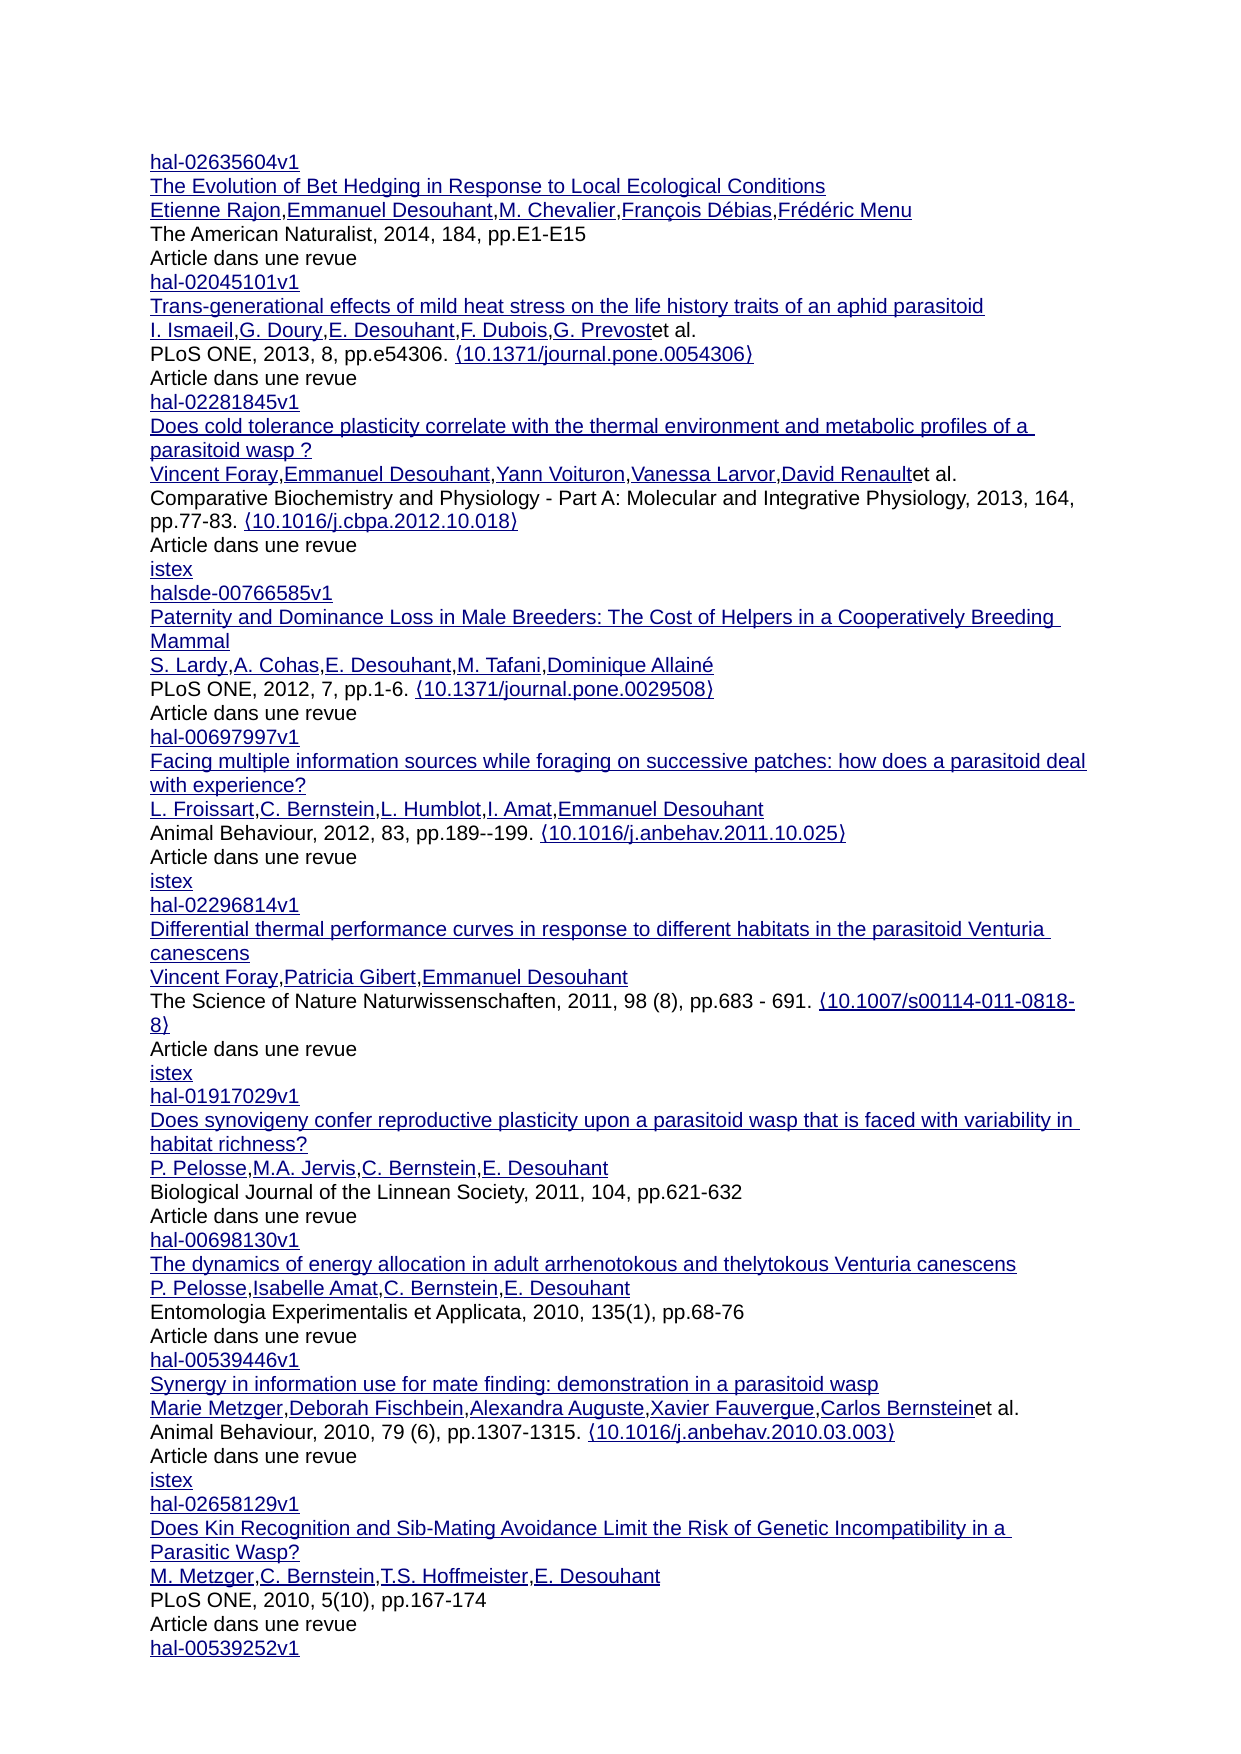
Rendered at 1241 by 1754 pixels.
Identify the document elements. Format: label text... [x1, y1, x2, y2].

table_cell Paternity and Dominance Loss in Male Breeders: The Cost of Helpers in a Cooperatively Breeding Mammal S. Lardy,A. Cohas,E. Desouhant,M. Tafani,Dominique Allainé PLoS ONE, 2012, 7, pp.1-6. ⟨10.1371/journal.pone.0029508⟩ Article dans une revue hal-00697997v1 [150, 605, 1090, 749]
table_cell Differential thermal performance curves in response to different habitats in the parasitoid Venturia canescens Vincent Foray,Patricia Gibert,Emmanuel Desouhant The Science of Nature Naturwissenschaften, 2011, 98 (8), pp.683 - 691. ⟨10.1007/s00114-011-0818-8⟩ Article dans une revue istex hal-01917029v1 [150, 917, 1090, 1108]
table_cell Does Kin Recognition and Sib-Mating Avoidance Limit the Risk of Genetic Incompatibility in a Parasitic Wasp? M. Metzger,C. Bernstein,T.S. Hoffmeister,E. Desouhant PLoS ONE, 2010, 5(10), pp.167-174 Article dans une revue hal-00539252v1 [150, 1516, 1090, 1659]
table_cell Facing multiple information sources while foraging on successive patches: how does a parasitoid deal with experience? L. Froissart,C. Bernstein,L. Humblot,I. Amat,Emmanuel Desouhant Animal Behaviour, 2012, 83, pp.189--199. ⟨10.1016/j.anbehav.2011.10.025⟩ Article dans une revue istex hal-02296814v1 [150, 749, 1090, 917]
table_cell The Evolution of Bet Hedging in Response to Local Ecological Conditions Etienne Rajon,Emmanuel Desouhant,M. Chevalier,François Débias,Frédéric Menu The American Naturalist, 2014, 184, pp.E1-E15 Article dans une revue hal-02045101v1 [150, 174, 1090, 294]
table_cell Does cold tolerance plasticity correlate with the thermal environment and metabolic profiles of a parasitoid wasp ? Vincent Foray,Emmanuel Desouhant,Yann Voituron,Vanessa Larvor,David Renaultet al. Comparative Biochemistry and Physiology - Part A: Molecular and Integrative Physiology, 2013, 164, pp.77-83. ⟨10.1016/j.cbpa.2012.10.018⟩ Article dans une revue istex halsde-00766585v1 [150, 414, 1090, 605]
table_cell Trans-generational effects of mild heat stress on the life history traits of an aphid parasitoid I. Ismaeil,G. Doury,E. Desouhant,F. Dubois,G. Prevostet al. PLoS ONE, 2013, 8, pp.e54306. ⟨10.1371/journal.pone.0054306⟩ Article dans une revue hal-02281845v1 [150, 294, 1090, 413]
table_cell Does synovigeny confer reproductive plasticity upon a parasitoid wasp that is faced with variability in habitat richness? P. Pelosse,M.A. Jervis,C. Bernstein,E. Desouhant Biological Journal of the Linnean Society, 2011, 104, pp.621-632 Article dans une revue hal-00698130v1 [150, 1108, 1090, 1252]
table_cell The dynamics of energy allocation in adult arrhenotokous and thelytokous Venturia canescens P. Pelosse,Isabelle Amat,C. Bernstein,E. Desouhant Entomologia Experimentalis et Applicata, 2010, 135(1), pp.68-76 Article dans une revue hal-00539446v1 [150, 1252, 1090, 1372]
table_cell Synergy in information use for mate finding: demonstration in a parasitoid wasp Marie Metzger,Deborah Fischbein,Alexandra Auguste,Xavier Fauvergue,Carlos Bernsteinet al. Animal Behaviour, 2010, 79 (6), pp.1307-1315. ⟨10.1016/j.anbehav.2010.03.003⟩ Article dans une revue istex hal-02658129v1 [150, 1372, 1090, 1516]
table_cell hal-02635604v1 [150, 150, 1090, 174]
